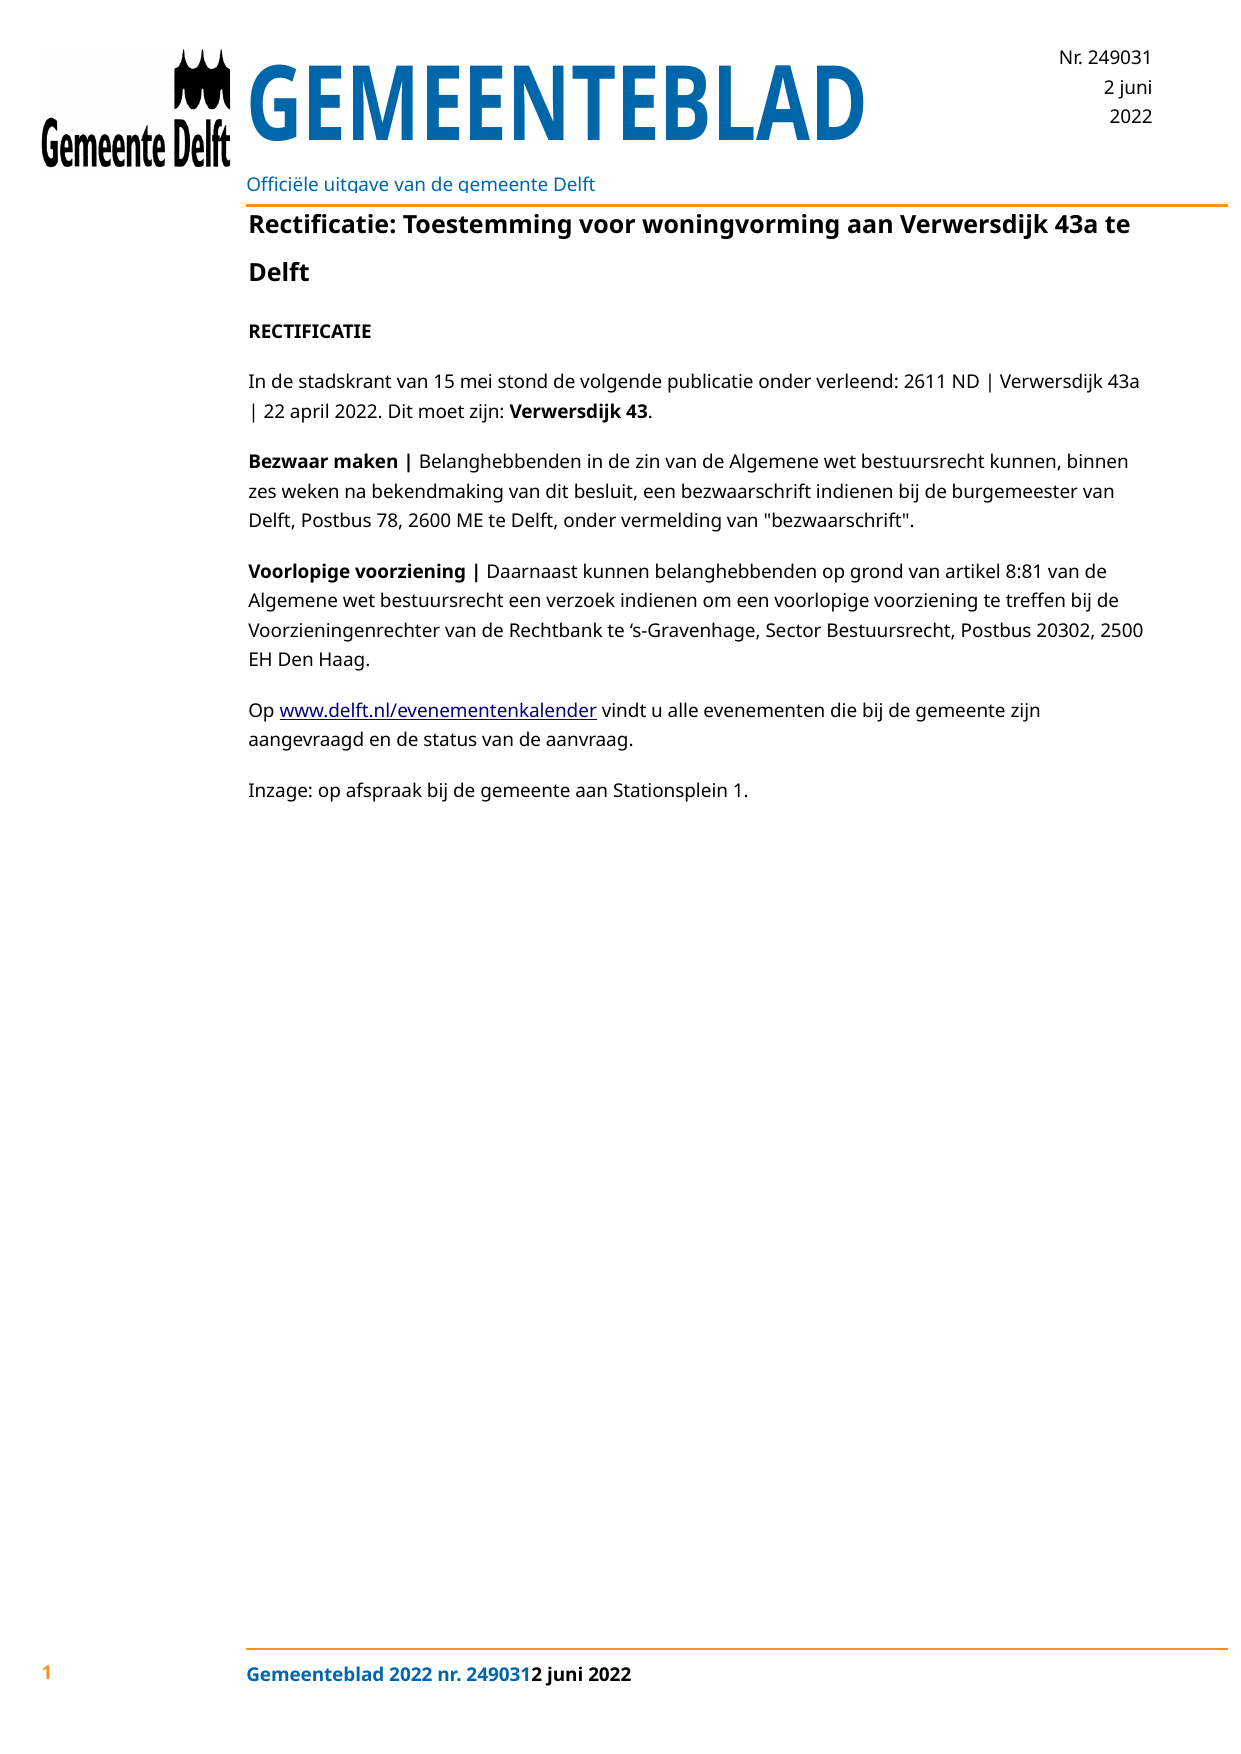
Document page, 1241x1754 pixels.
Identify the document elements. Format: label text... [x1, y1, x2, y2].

text Voorlopige voorziening | Daarnaast kunnen belanghebbenden op grond van artikel 8:81 van de Algemene wet bestuursrecht een verzoek indienen om een voorlopige voorziening te treffen bij de Voorzieningenrechter van de Rechtbank te ‘s-Gravenhage, Sector Bestuursrecht, Postbus 20302, 2500 EH Den Haag. [248, 558, 1152, 672]
text RECTIFICATIE [248, 318, 1152, 344]
text In de stadskrant van 15 mei stond de volgende publicatie onder verleend: 2611 ND | Verwersdijk 43a | 22 april 2022. Dit moet zijn: Verwersdijk 43. [248, 368, 1152, 424]
text Bezwaar maken | Belanghebbenden in de zin van de Algemene wet bestuursrecht kunnen, binnen zes weken na bekendmaking van dit besluit, een bezwaarschrift indienen bij de burgemeester van Delft, Postbus 78, 2600 ME te Delft, onder vermelding van "bezwaarschrift". [248, 448, 1152, 533]
text Rectificatie: Toestemming voor woningvorming aan Verwersdijk 43a te Delft [248, 207, 1152, 288]
picture [41, 47, 231, 172]
text Inzage: op afspraak bij de gemeente aan Stationsplein 1. [248, 777, 1152, 803]
text Op www.delft.nl/evenementenkalender vindt u alle evenementen die bij de gemeente zijn aangevraagd en de status van de aanvraag. [248, 697, 1152, 752]
